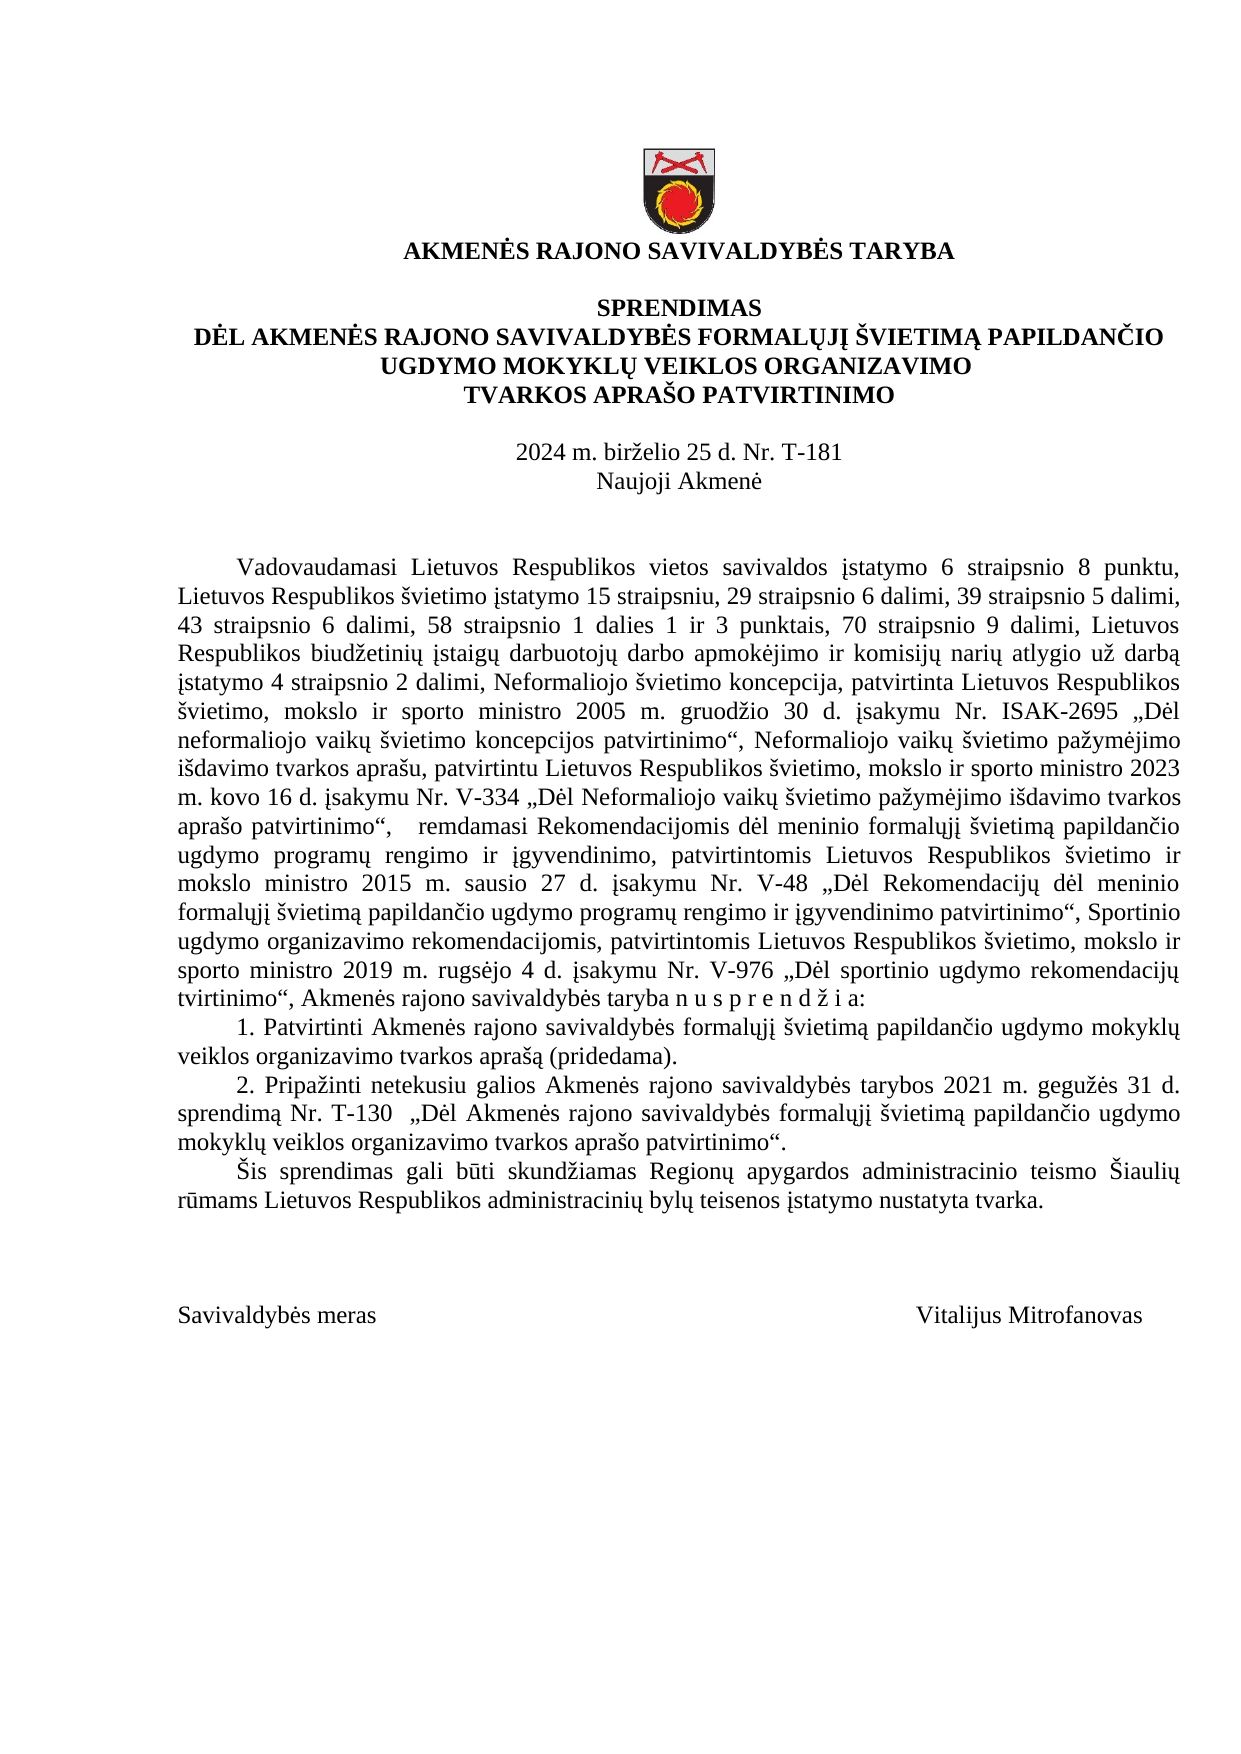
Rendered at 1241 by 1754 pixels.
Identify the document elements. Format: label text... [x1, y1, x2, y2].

text 1. Patvirtinti Akmenės rajono savivaldybės formalųjį švietimą papildančio ugdymo mokyklų veiklos organizavimo tvarkos aprašą (pridedama). [177, 1012, 1181, 1070]
text DĖL AKMENĖS RAJONO SAVIVALDYBĖS FORMALŲJĮ ŠVIETIMĄ PAPILDANČIO UGDYMO MOKYKLŲ VEIKLOS ORGANIZAVIMO [177, 322, 1181, 380]
text Naujoji Akmenė [177, 466, 1181, 495]
text SPRENDIMAS [177, 293, 1181, 322]
text 2. Pripažinti netekusiu galios Akmenės rajono savivaldybės tarybos 2021 m. gegužės 31 d. sprendimą Nr. T-130 „Dėl Akmenės rajono savivaldybės formalųjį švietimą papildančio ugdymo mokyklų veiklos organizavimo tvarkos aprašo patvirtinimo“. [177, 1070, 1181, 1156]
text AKMENĖS RAJONO SAVIVALDYBĖS TARYBA [177, 236, 1181, 265]
text Šis sprendimas gali būti skundžiamas Regionų apygardos administracinio teismo Šiaulių rūmams Lietuvos Respublikos administracinių bylų teisenos įstatymo nustatyta tvarka. [177, 1156, 1181, 1213]
text TVARKOS APRAŠO PATVIRTINIMO [177, 380, 1181, 408]
text Vadovaudamasi Lietuvos Respublikos vietos savivaldos įstatymo 6 straipsnio 8 punktu, Lietuvos Respublikos švietimo įstatymo 15 straipsniu, 29 straipsnio 6 dalimi, 39 straipsnio 5 dalimi, 43 straipsnio 6 dalimi, 58 straipsnio 1 dalies 1 ir 3 punktais, 70 straipsnio 9 dalimi, Lietuvos Respublikos biudžetinių įstaigų darbuotojų darbo apmokėjimo ir komisijų narių atlygio už darbą įstatymo 4 straipsnio 2 dalimi, Neformaliojo švietimo koncepcija, patvirtinta Lietuvos Respublikos švietimo, mokslo ir sporto ministro 2005 m. gruodžio 30 d. įsakymu Nr. ISAK-2695 „Dėl neformaliojo vaikų švietimo koncepcijos patvirtinimo“, Neformaliojo vaikų švietimo pažymėjimo išdavimo tvarkos aprašu, patvirtintu Lietuvos Respublikos švietimo, mokslo ir sporto ministro 2023 m. kovo 16 d. įsakymu Nr. V-334 „Dėl Neformaliojo vaikų švietimo pažymėjimo išdavimo tvarkos aprašo patvirtinimo“, remdamasi Rekomendacijomis dėl meninio formalųjį švietimą papildančio ugdymo programų rengimo ir įgyvendinimo, patvirtintomis Lietuvos Respublikos švietimo ir mokslo ministro 2015 m. sausio 27 d. įsakymu Nr. V-48 „Dėl Rekomendacijų dėl meninio formalųjį švietimą papildančio ugdymo programų rengimo ir įgyvendinimo patvirtinimo“, Sportinio ugdymo organizavimo rekomendacijomis, patvirtintomis Lietuvos Respublikos švietimo, mokslo ir sporto ministro 2019 m. rugsėjo 4 d. įsakymu Nr. V-976 „Dėl sportinio ugdymo rekomendacijų tvirtinimo“, Akmenės rajono savivaldybės taryba n u s p r e n d ž i a: [177, 552, 1181, 1012]
text Savivaldybės meras Vitalijus Mitrofanovas [177, 1300, 1181, 1328]
text 2024 m. birželio 25 d. Nr. T-181 [177, 437, 1181, 466]
